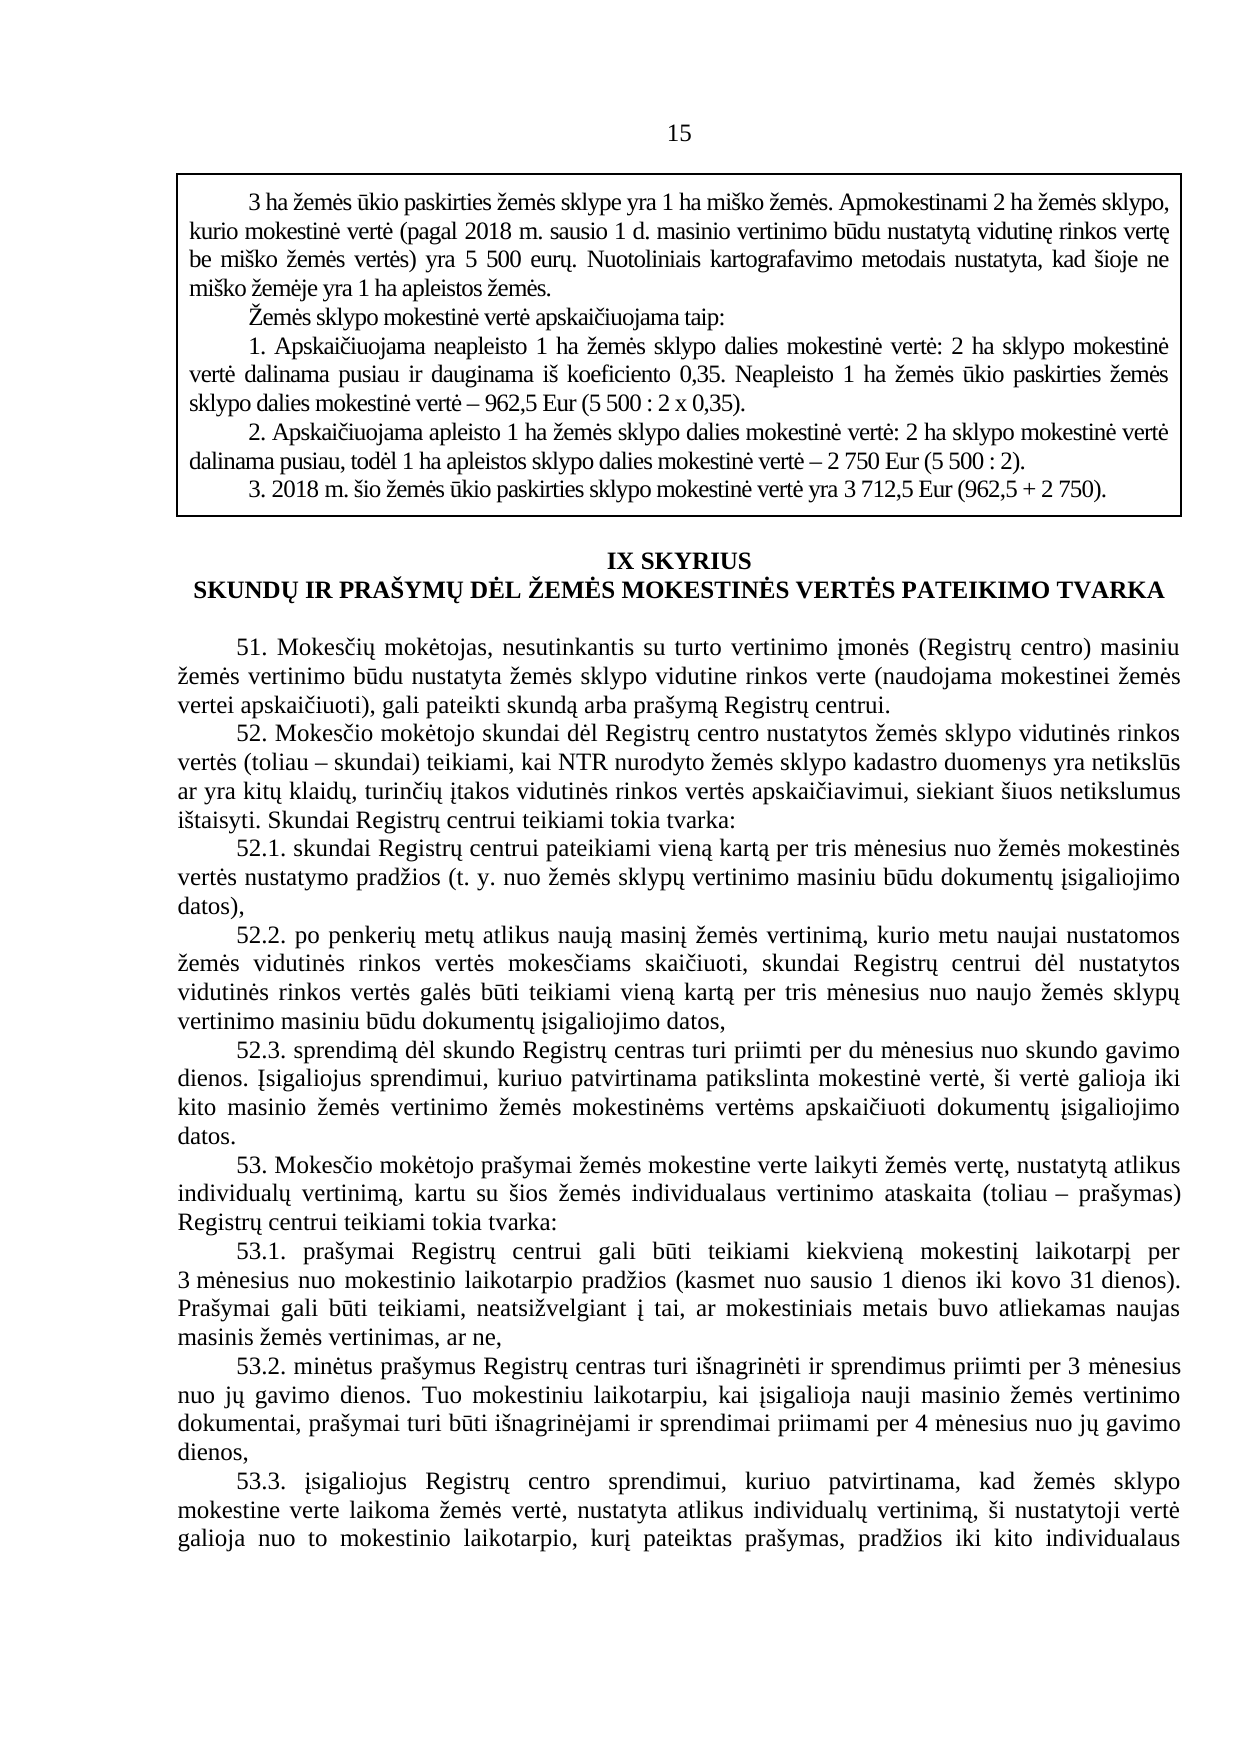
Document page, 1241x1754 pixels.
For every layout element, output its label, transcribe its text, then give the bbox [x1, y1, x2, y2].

text 52.3. sprendimą dėl skundo Registrų centras turi priimti per du mėnesius nuo skundo gavimo dienos. Įsigaliojus sprendimui, kuriuo patvirtinama patikslinta mokestinė vertė, ši vertė galioja iki kito masinio žemės vertinimo žemės mokestinėms vertėms apskaičiuoti dokumentų įsigaliojimo datos. [177, 1035, 1181, 1150]
text 52.2. po penkerių metų atlikus naują masinį žemės vertinimą, kurio metu naujai nustatomos žemės vidutinės rinkos vertės mokesčiams skaičiuoti, skundai Registrų centrui dėl nustatytos vidutinės rinkos vertės galės būti teikiami vieną kartą per tris mėnesius nuo naujo žemės sklypų vertinimo masiniu būdu dokumentų įsigaliojimo datos, [177, 920, 1181, 1035]
text 51. Mokesčių mokėtojas, nesutinkantis su turto vertinimo įmonės (Registrų centro) masiniu žemės vertinimo būdu nustatyta žemės sklypo vidutine rinkos verte (naudojama mokestinei žemės vertei apskaičiuoti), gali pateikti skundą arba prašymą Registrų centrui. [177, 632, 1181, 718]
text 52.1. skundai Registrų centrui pateikiami vieną kartą per tris mėnesius nuo žemės mokestinės vertės nustatymo pradžios (t. y. nuo žemės sklypų vertinimo masiniu būdu dokumentų įsigaliojimo datos), [177, 833, 1181, 920]
text 52. Mokesčio mokėtojo skundai dėl Registrų centro nustatytos žemės sklypo vidutinės rinkos vertės (toliau – skundai) teikiami, kai NTR nurodyto žemės sklypo kadastro duomenys yra netikslūs ar yra kitų klaidų, turinčių įtakos vidutinės rinkos vertės apskaičiavimui, siekiant šiuos netikslumus ištaisyti. Skundai Registrų centrui teikiami tokia tvarka: [177, 718, 1181, 833]
text 53. Mokesčio mokėtojo prašymai žemės mokestine verte laikyti žemės vertę, nustatytą atlikus individualų vertinimą, kartu su šios žemės individualaus vertinimo ataskaita (toliau – prašymas) Registrų centrui teikiami tokia tvarka: [177, 1150, 1181, 1236]
text SKUNDŲ IR PRAŠYMŲ DĖL ŽEMĖS MOKESTINĖS VERTĖS PATEIKIMO TVARKA [177, 575, 1181, 603]
table_header 3 ha žemės ūkio paskirties žemės sklype yra 1 ha miško žemės. Apmokestinami 2 ha žemės sklypo, kurio mokestinė vertė (pagal 2018 m. sausio 1 d. masinio vertinimo būdu nustatytą vidutinę rinkos vertę be miško žemės vertės) yra 5 500 eurų. Nuotoliniais kartografavimo metodais nustatyta, kad šioje ne miško žemėje yra 1 ha apleistos žemės. Žemės sklypo mokestinė vertė apskaičiuojama taip: 1. Apskaičiuojama neapleisto 1 ha žemės sklypo dalies mokestinė vertė: 2 ha sklypo mokestinė vertė dalinama pusiau ir dauginama iš koeficiento 0,35. Neapleisto 1 ha žemės ūkio paskirties žemės sklypo dalies mokestinė vertė – 962,5 Eur (5 500 : 2 x 0,35). 2. Apskaičiuojama apleisto 1 ha žemės sklypo dalies mokestinė vertė: 2 ha sklypo mokestinė vertė dalinama pusiau, todėl 1 ha apleistos sklypo dalies mokestinė vertė – 2 750 Eur (5 500 : 2). 3. 2018 m. šio žemės ūkio paskirties sklypo mokestinė vertė yra 3 712,5 Eur (962,5 + 2 750). [178, 175, 1180, 515]
text 53.3. įsigaliojus Registrų centro sprendimui, kuriuo patvirtinama, kad žemės sklypo mokestine verte laikoma žemės vertė, nustatyta atlikus individualų vertinimą, ši nustatytoji vertė galioja nuo to mokestinio laikotarpio, kurį pateiktas prašymas, pradžios iki kito individualaus [177, 1466, 1181, 1552]
text 53.1. prašymai Registrų centrui gali būti teikiami kiekvieną mokestinį laikotarpį per 3 mėnesius nuo mokestinio laikotarpio pradžios (kasmet nuo sausio 1 dienos iki kovo 31 dienos). Prašymai gali būti teikiami, neatsižvelgiant į tai, ar mokestiniais metais buvo atliekamas naujas masinis žemės vertinimas, ar ne, [177, 1236, 1181, 1351]
text IX SKYRIUS [177, 546, 1181, 575]
text 53.2. minėtus prašymus Registrų centras turi išnagrinėti ir sprendimus priimti per 3 mėnesius nuo jų gavimo dienos. Tuo mokestiniu laikotarpiu, kai įsigalioja nauji masinio žemės vertinimo dokumentai, prašymai turi būti išnagrinėjami ir sprendimai priimami per 4 mėnesius nuo jų gavimo dienos, [177, 1351, 1181, 1466]
